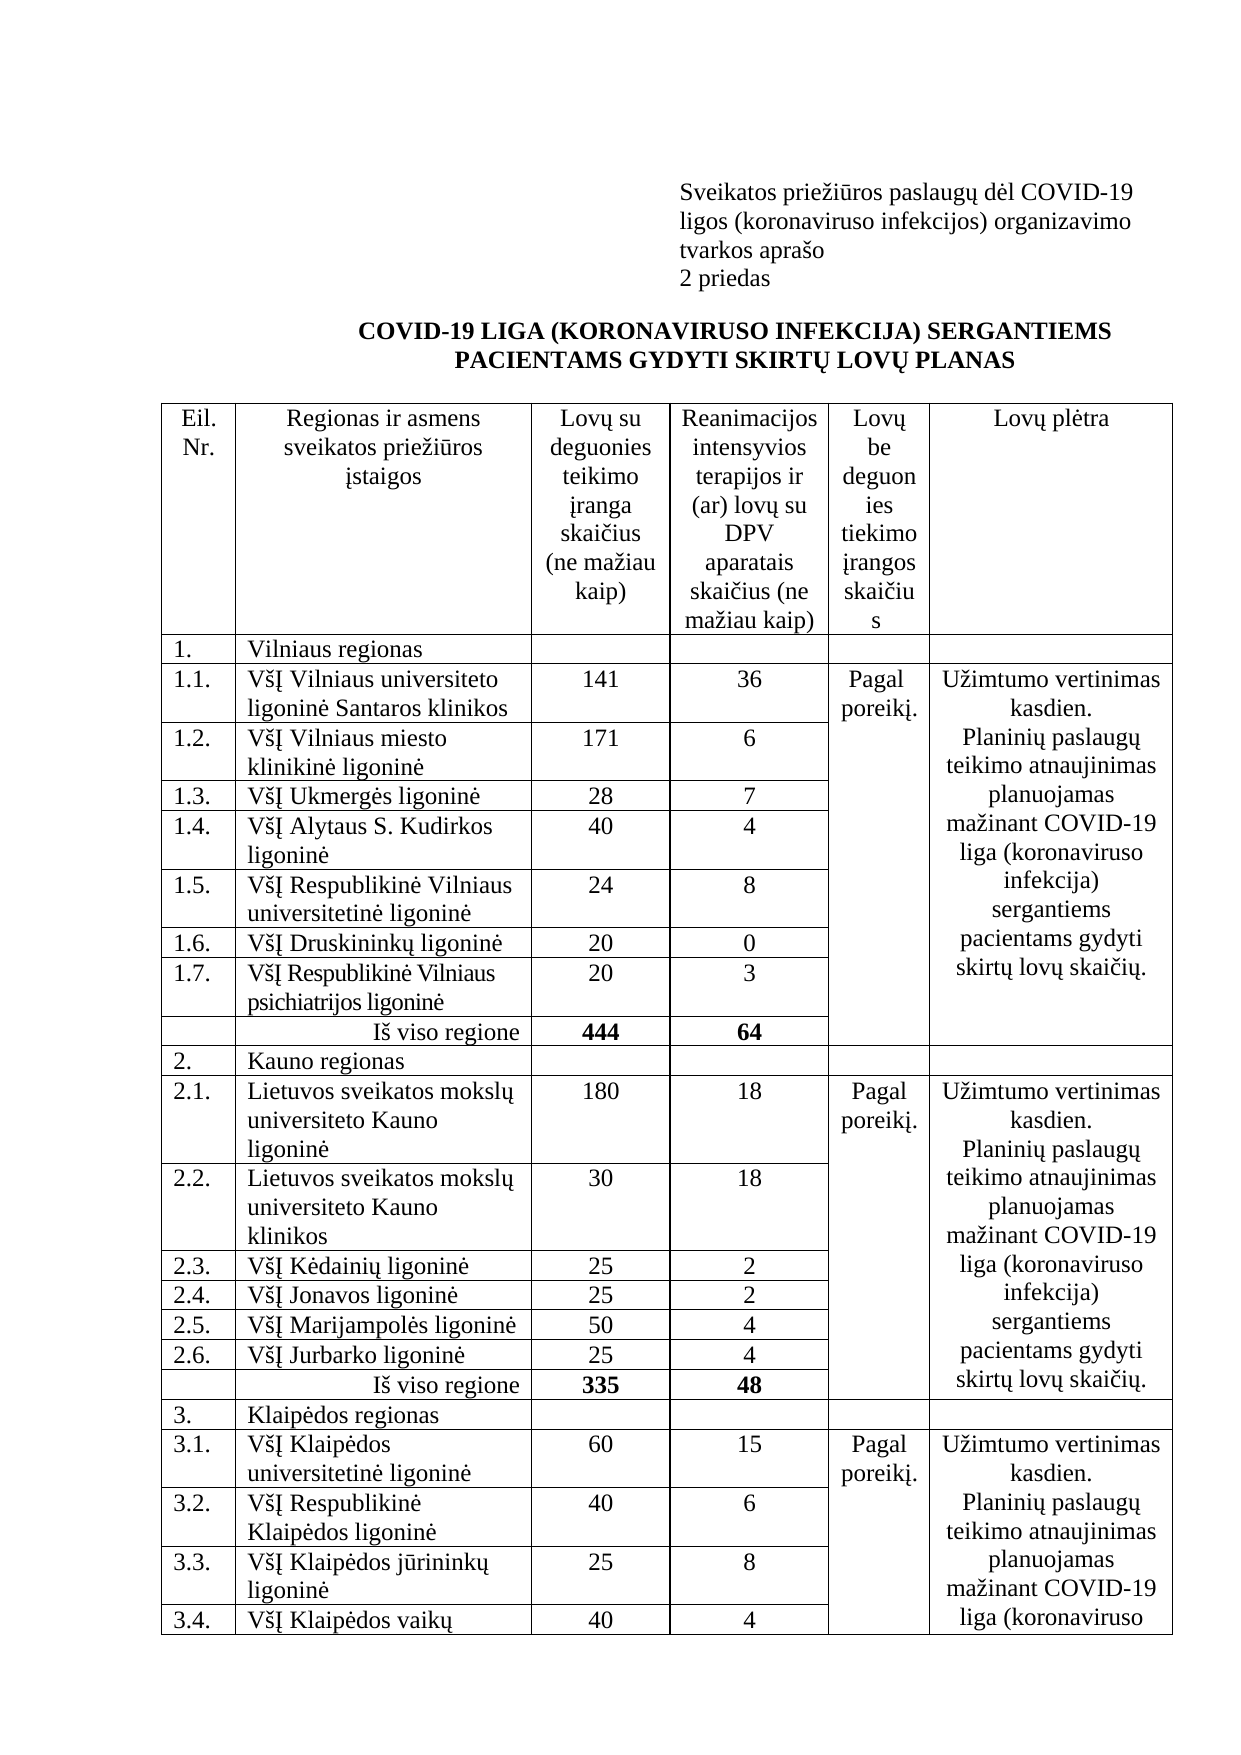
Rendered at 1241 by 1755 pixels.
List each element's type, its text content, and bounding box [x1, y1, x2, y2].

table_cell 2 [671, 1281, 828, 1309]
table_cell 25 [532, 1281, 669, 1309]
table_cell 40 [532, 1488, 669, 1546]
table_cell 8 [671, 870, 828, 927]
table_header Reanimacijos intensyvios terapijos ir (ar) lovų su DPV aparatais skaičius (ne mažiau kaip) [671, 404, 828, 633]
table_cell 48 [671, 1370, 828, 1399]
table_cell 2 [671, 1251, 828, 1279]
table_cell Užimtumo vertinimas kasdien. Planinių paslaugų teikimo atnaujinimas planuojamas mažinant COVID-19 liga (koronaviruso [930, 1430, 1172, 1634]
table_cell VšĮ Kėdainių ligoninė [236, 1251, 531, 1279]
table_cell Iš viso regione [236, 1017, 531, 1045]
table_cell [532, 1046, 669, 1075]
table_cell 1.1. [162, 664, 235, 722]
table_cell 3.2. [162, 1488, 235, 1546]
table_cell 0 [671, 928, 828, 957]
table_cell 3. [162, 1400, 235, 1428]
table_cell 4 [671, 1310, 828, 1339]
table_cell 1.5. [162, 870, 235, 927]
table_cell 64 [671, 1017, 828, 1045]
table_cell [532, 635, 669, 663]
table_cell VšĮ Respublikinė Vilniaus universitetinė ligoninė [236, 870, 531, 927]
table_cell VšĮ Klaipėdos jūrininkų ligoninė [236, 1547, 531, 1604]
table_cell Klaipėdos regionas [236, 1400, 531, 1428]
table_cell VšĮ Jonavos ligoninė [236, 1281, 531, 1309]
table_cell Iš viso regione [236, 1370, 531, 1399]
table_cell 40 [532, 1605, 669, 1634]
table_cell [829, 1400, 929, 1428]
table_cell 1. [162, 635, 235, 663]
table_cell 2.3. [162, 1251, 235, 1279]
table_cell 2.1. [162, 1076, 235, 1162]
table_cell VšĮ Alytaus S. Kudirkos ligoninė [236, 811, 531, 869]
table_cell 3.4. [162, 1605, 235, 1634]
table_cell 4 [671, 1340, 828, 1369]
table_cell Lietuvos sveikatos mokslų universiteto Kauno klinikos [236, 1164, 531, 1250]
table_cell 28 [532, 781, 669, 810]
table_cell Pagal poreikį. [829, 1430, 929, 1634]
table_cell VšĮ Respublikinė Vilniaus psichiatrijos ligoninė [236, 958, 531, 1016]
table_cell 6 [671, 1488, 828, 1546]
table_cell 20 [532, 958, 669, 1016]
table_cell VšĮ Vilniaus universiteto ligoninė Santaros klinikos [236, 664, 531, 722]
table_cell 1.6. [162, 928, 235, 957]
table_cell 30 [532, 1164, 669, 1250]
table_cell VšĮ Jurbarko ligoninė [236, 1340, 531, 1369]
table_cell 7 [671, 781, 828, 810]
table_cell [162, 1370, 235, 1399]
table_cell [671, 1046, 828, 1075]
table_cell Kauno regionas [236, 1046, 531, 1075]
table_cell [930, 1400, 1172, 1428]
table_cell 1.2. [162, 723, 235, 780]
table_cell [162, 1017, 235, 1045]
table_cell 25 [532, 1251, 669, 1279]
table_cell 18 [671, 1164, 828, 1250]
table_cell Pagal poreikį. [829, 664, 929, 1045]
table_cell 18 [671, 1076, 828, 1162]
table_cell 1.4. [162, 811, 235, 869]
table_cell [829, 1046, 929, 1075]
table_cell 180 [532, 1076, 669, 1162]
table_cell 60 [532, 1430, 669, 1487]
table_cell [930, 635, 1172, 663]
table_cell VšĮ Vilniaus miesto klinikinė ligoninė [236, 723, 531, 780]
table_cell 25 [532, 1547, 669, 1604]
table_cell 444 [532, 1017, 669, 1045]
table_cell 3.1. [162, 1430, 235, 1487]
table_cell 2.5. [162, 1310, 235, 1339]
table_cell 1.7. [162, 958, 235, 1016]
text 2 priedas [177, 263, 1152, 292]
table_cell 6 [671, 723, 828, 780]
table_cell 50 [532, 1310, 669, 1339]
table_cell Lietuvos sveikatos mokslų universiteto Kauno ligoninė [236, 1076, 531, 1162]
table_header Lovų su deguonies teikimo įranga skaičius (ne mažiau kaip) [532, 404, 669, 633]
table_cell 40 [532, 811, 669, 869]
table_cell VšĮ Respublikinė Klaipėdos ligoninė [236, 1488, 531, 1546]
table_cell 2.6. [162, 1340, 235, 1369]
table_cell [532, 1400, 669, 1428]
text COVID-19 LIGA (KORONAVIRUSO INFEKCIJA) SERGANTIEMS PACIENTAMS GYDYTI SKIRTŲ LOVŲ PLANAS [288, 316, 1181, 374]
table_cell 141 [532, 664, 669, 722]
table_cell 2.4. [162, 1281, 235, 1309]
table_cell 36 [671, 664, 828, 722]
table_cell 4 [671, 811, 828, 869]
table_cell 24 [532, 870, 669, 927]
table_cell VšĮ Ukmergės ligoninė [236, 781, 531, 810]
table_cell 2.2. [162, 1164, 235, 1250]
table_cell VšĮ Klaipėdos vaikų [236, 1605, 531, 1634]
table_cell [930, 1046, 1172, 1075]
table_cell 2. [162, 1046, 235, 1075]
table_cell 8 [671, 1547, 828, 1604]
text Sveikatos priežiūros paslaugų dėl COVID-19 ligos (koronaviruso infekcijos) organizavimo tvarkos aprašo [679, 177, 1152, 263]
table_cell 4 [671, 1605, 828, 1634]
table_cell Vilniaus regionas [236, 635, 531, 663]
table_cell [671, 1400, 828, 1428]
table_cell 1.3. [162, 781, 235, 810]
table_cell VšĮ Marijampolės ligoninė [236, 1310, 531, 1339]
table_cell 20 [532, 928, 669, 957]
table_cell Užimtumo vertinimas kasdien. Planinių paslaugų teikimo atnaujinimas planuojamas mažinant COVID-19 liga (koronaviruso infekcija) sergantiems pacientams gydyti skirtų lovų skaičių. [930, 1076, 1172, 1399]
table_cell Užimtumo vertinimas kasdien. Planinių paslaugų teikimo atnaujinimas planuojamas mažinant COVID-19 liga (koronaviruso infekcija) sergantiems pacientams gydyti skirtų lovų skaičių. [930, 664, 1172, 1045]
table_cell 3.3. [162, 1547, 235, 1604]
table_header Regionas ir asmens sveikatos priežiūros įstaigos [236, 404, 531, 633]
table_header Lovų plėtra [930, 404, 1172, 633]
table_header Lovų be deguonies tiekimo įrangos skaičius [829, 404, 929, 633]
table_cell VšĮ Druskininkų ligoninė [236, 928, 531, 957]
table_header Eil. Nr. [162, 404, 235, 633]
table_cell [671, 635, 828, 663]
table_cell 3 [671, 958, 828, 1016]
table_cell VšĮ Klaipėdos universitetinė ligoninė [236, 1430, 531, 1487]
table_cell Pagal poreikį. [829, 1076, 929, 1399]
table_cell 335 [532, 1370, 669, 1399]
table_cell 171 [532, 723, 669, 780]
table_cell 25 [532, 1340, 669, 1369]
table_cell 15 [671, 1430, 828, 1487]
table_cell [829, 635, 929, 663]
